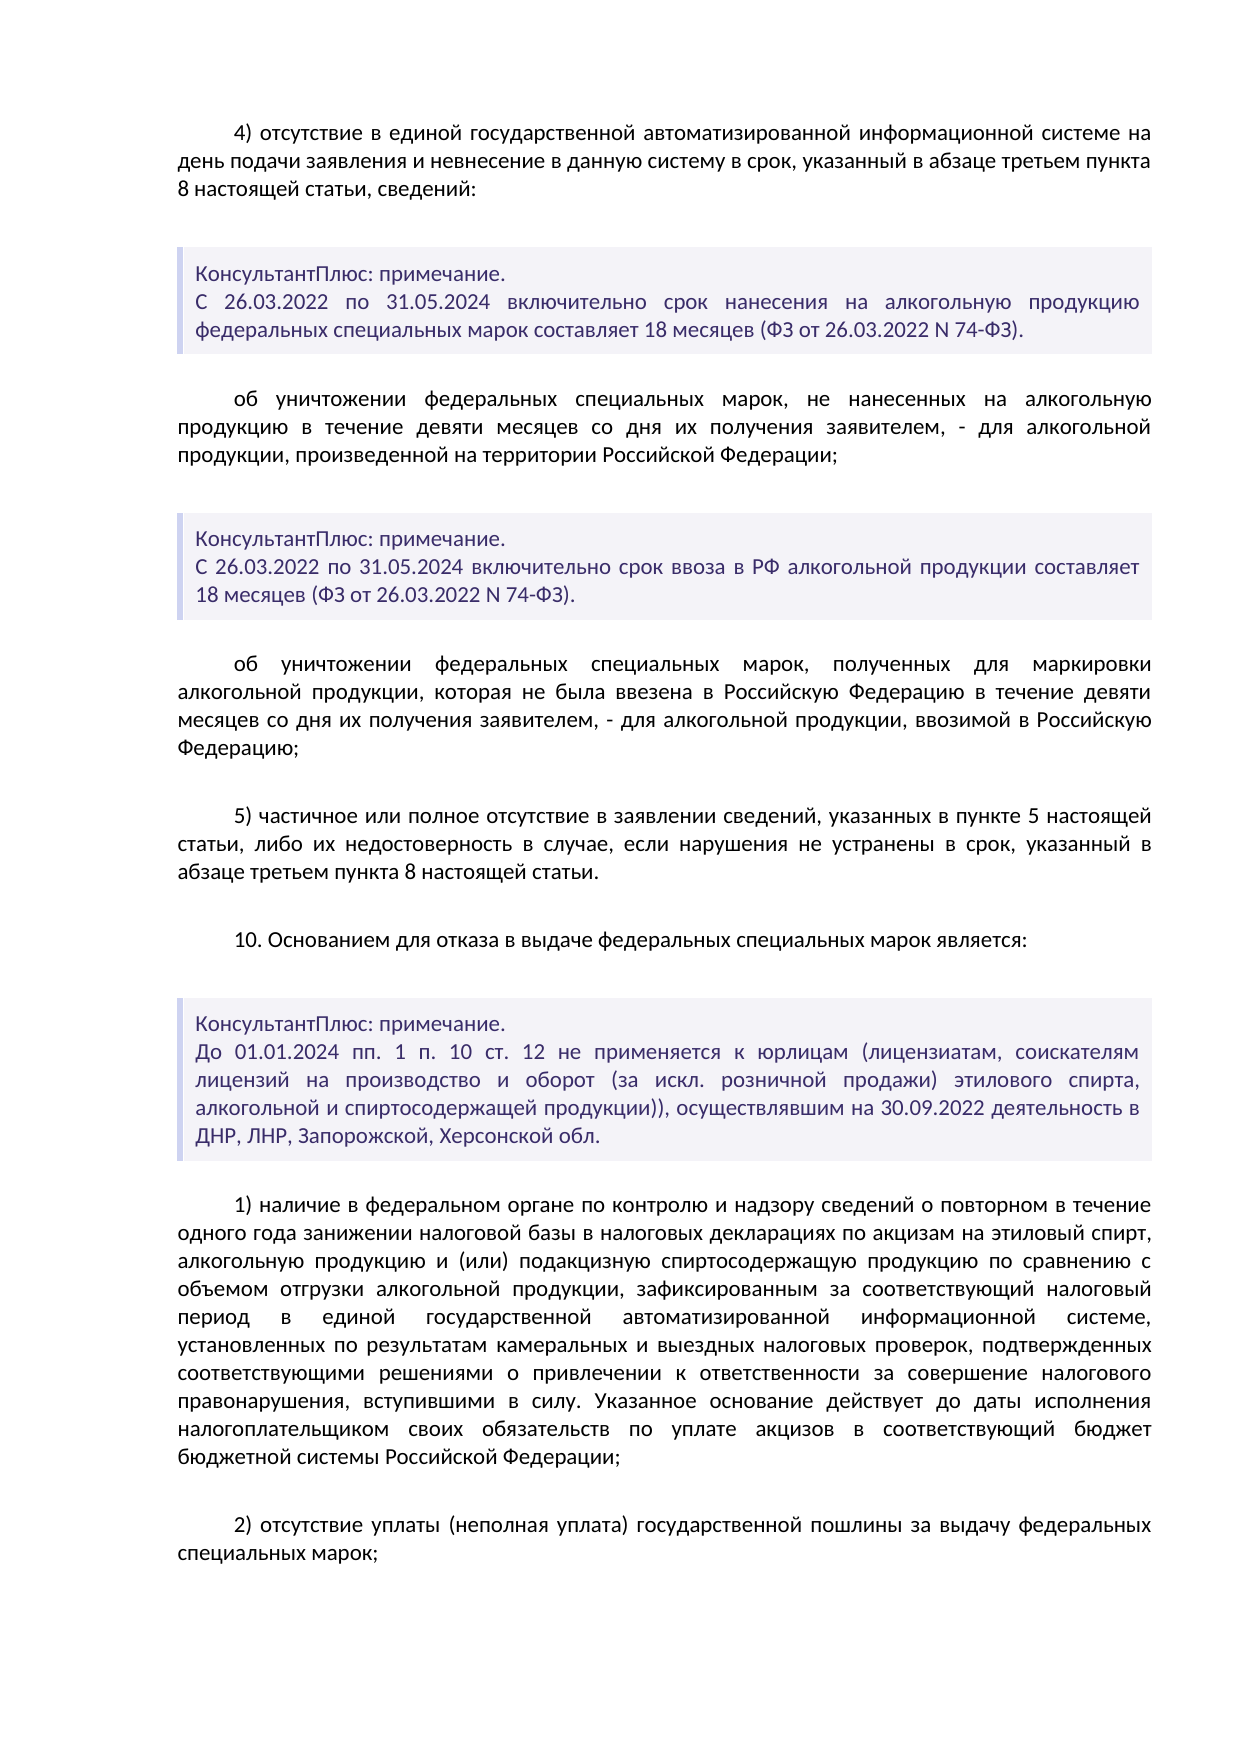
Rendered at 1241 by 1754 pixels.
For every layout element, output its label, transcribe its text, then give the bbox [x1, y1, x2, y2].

text 5) частичное или полное отсутствие в заявлении сведений, указанных в пункте 5 настоящей статьи, либо их недостоверность в случае, если нарушения не устранены в срок, указанный в абзаце третьем пункта 8 настоящей статьи. [177, 801, 1152, 885]
table_header [1140, 998, 1152, 1161]
text 10. Основанием для отказа в выдаче федеральных специальных марок является: [177, 925, 1152, 953]
table_header [184, 247, 195, 354]
table_header [184, 513, 195, 620]
table_header [184, 998, 195, 1161]
table_header КонсультантПлюс: примечание. До 01.01.2024 пп. 1 п. 10 ст. 12 не применяется к юрлицам (лицензиатам, соискателям лицензий на производство и оборот (за искл. розничной продажи) этилового спирта, алкогольной и спиртосодержащей продукции)), осуществлявшим на 30.09.2022 деятельность в ДНР, ЛНР, Запорожской, Херсонской обл. [195, 998, 1140, 1161]
table_header [1140, 513, 1152, 620]
text 4) отсутствие в единой государственной автоматизированной информационной системе на день подачи заявления и невнесение в данную систему в срок, указанный в абзаце третьем пункта 8 настоящей статьи, сведений: [177, 118, 1152, 202]
text 1) наличие в федеральном органе по контролю и надзору сведений о повторном в течение одного года занижении налоговой базы в налоговых декларациях по акцизам на этиловый спирт, алкогольную продукцию и (или) подакцизную спиртосодержащую продукцию по сравнению с объемом отгрузки алкогольной продукции, зафиксированным за соответствующий налоговый период в единой государственной автоматизированной информационной системе, установленных по результатам камеральных и выездных налоговых проверок, подтвержденных соответствующими решениями о привлечении к ответственности за совершение налогового правонарушения, вступившими в силу. Указанное основание действует до даты исполнения налогоплательщиком своих обязательств по уплате акцизов в соответствующий бюджет бюджетной системы Российской Федерации; [177, 1190, 1152, 1471]
table_header КонсультантПлюс: примечание. С 26.03.2022 по 31.05.2024 включительно срок ввоза в РФ алкогольной продукции составляет 18 месяцев (ФЗ от 26.03.2022 N 74-ФЗ). [195, 513, 1140, 620]
table_header [177, 513, 183, 620]
table_header [177, 247, 183, 354]
text об уничтожении федеральных специальных марок, не нанесенных на алкогольную продукцию в течение девяти месяцев со дня их получения заявителем, - для алкогольной продукции, произведенной на территории Российской Федерации; [177, 384, 1152, 468]
table_header [1140, 247, 1152, 354]
text об уничтожении федеральных специальных марок, полученных для маркировки алкогольной продукции, которая не была ввезена в Российскую Федерацию в течение девяти месяцев со дня их получения заявителем, - для алкогольной продукции, ввозимой в Российскую Федерацию; [177, 649, 1152, 761]
table_header [177, 998, 183, 1161]
table_header КонсультантПлюс: примечание. С 26.03.2022 по 31.05.2024 включительно срок нанесения на алкогольную продукцию федеральных специальных марок составляет 18 месяцев (ФЗ от 26.03.2022 N 74-ФЗ). [195, 247, 1140, 354]
text 2) отсутствие уплаты (неполная уплата) государственной пошлины за выдачу федеральных специальных марок; [177, 1510, 1152, 1566]
